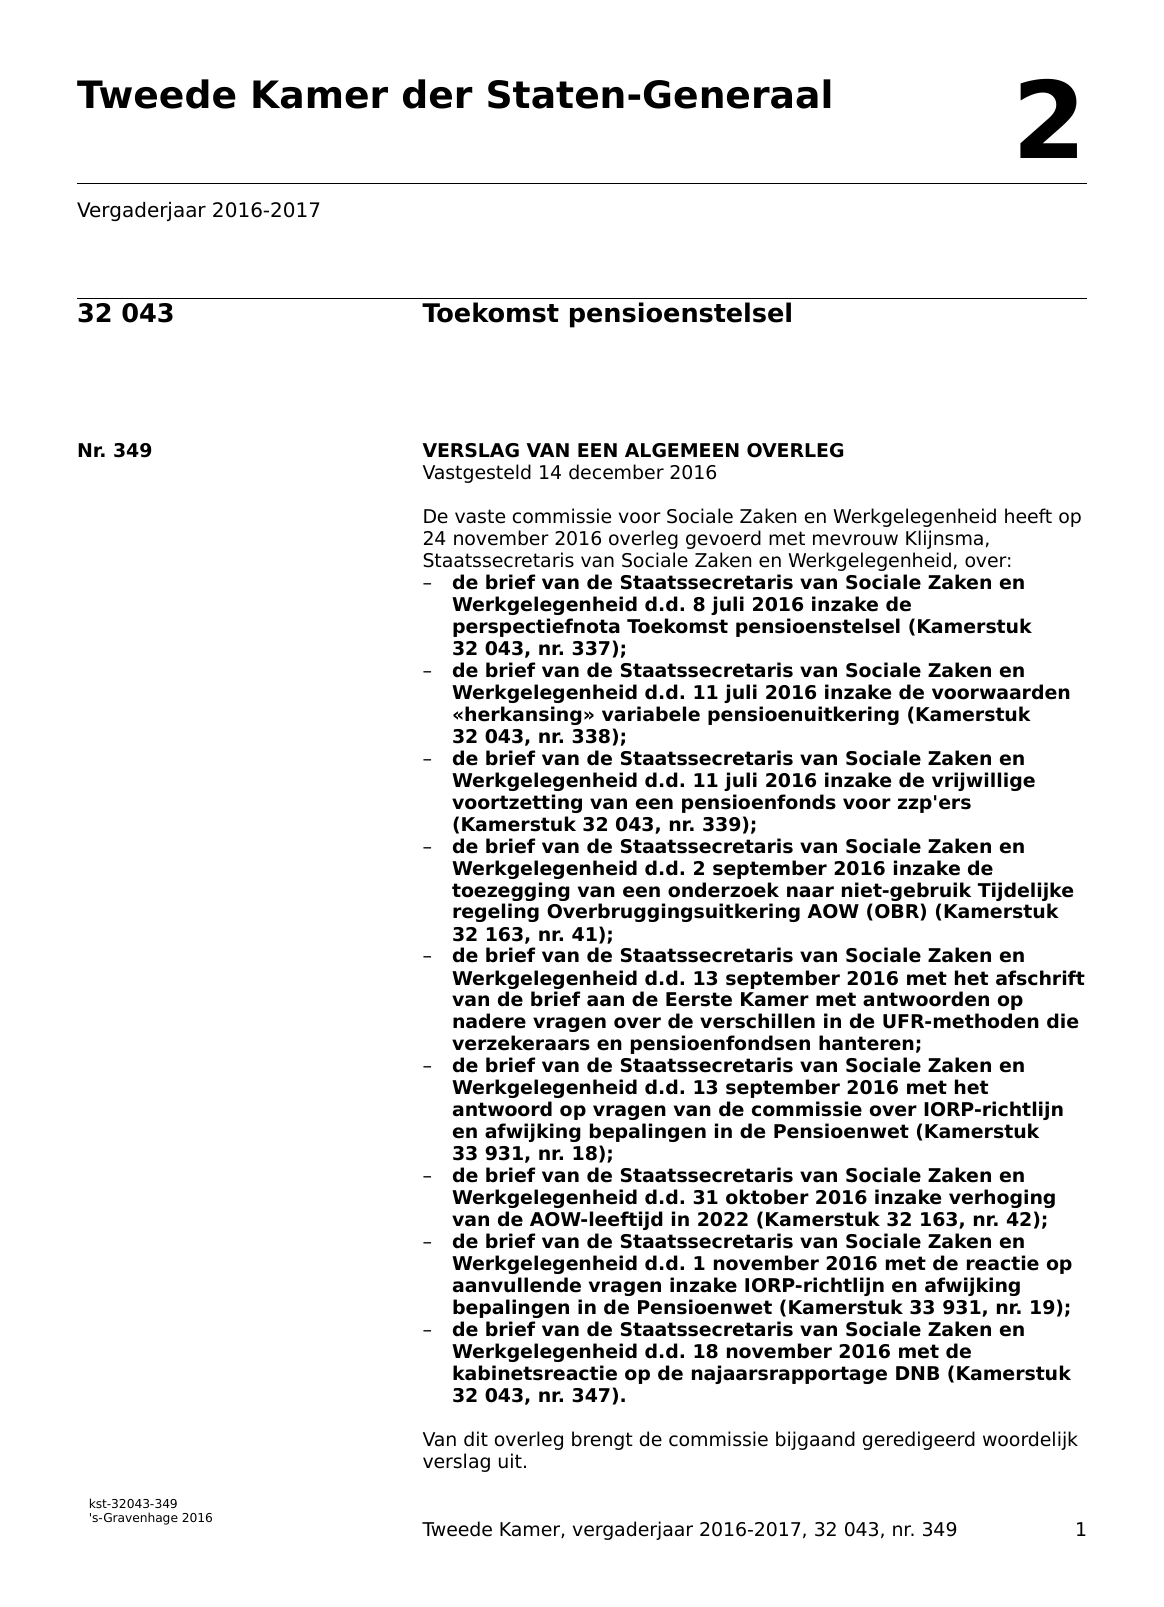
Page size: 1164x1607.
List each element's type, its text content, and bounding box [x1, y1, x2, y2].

text – de brief van de Staatssecretaris van Sociale Zaken en Werkgelegenheid d.d. 2 september 2016 inzake de toezegging van een onderzoek naar niet-gebruik Tijdelijke regeling Overbruggingsuitkering AOW (OBR) (Kamerstuk 32 163, nr. 41); [422, 836, 1087, 945]
text De vaste commissie voor Sociale Zaken en Werkgelegenheid heeft op 24 november 2016 overleg gevoerd met mevrouw Klijnsma, Staatssecretaris van Sociale Zaken en Werkgelegenheid, over: [422, 506, 1087, 572]
text – de brief van de Staatssecretaris van Sociale Zaken en Werkgelegenheid d.d. 11 juli 2016 inzake de voorwaarden «herkansing» variabele pensioenuitkering (Kamerstuk 32 043, nr. 338); [422, 660, 1087, 748]
text – de brief van de Staatssecretaris van Sociale Zaken en Werkgelegenheid d.d. 13 september 2016 met het afschrift van de brief aan de Eerste Kamer met antwoorden op nadere vragen over de verschillen in de UFR-methoden die verzekeraars en pensioenfondsen hanteren; [422, 945, 1087, 1055]
text – de brief van de Staatssecretaris van Sociale Zaken en Werkgelegenheid d.d. 11 juli 2016 inzake de vrijwillige voortzetting van een pensioenfonds voor zzp'ers (Kamerstuk 32 043, nr. 339); [422, 748, 1087, 836]
text kst-32043-349 [88, 1497, 323, 1511]
text Van dit overleg brengt de commissie bijgaand geredigeerd woordelijk verslag uit. [422, 1429, 1087, 1473]
text – de brief van de Staatssecretaris van Sociale Zaken en Werkgelegenheid d.d. 1 november 2016 met de reactie op aanvullende vragen inzake IORP-richtlijn en afwijking bepalingen in de Pensioenwet (Kamerstuk 33 931, nr. 19); [422, 1231, 1087, 1319]
text – de brief van de Staatssecretaris van Sociale Zaken en Werkgelegenheid d.d. 18 november 2016 met de kabinetsreactie op de najaarsrapportage DNB (Kamerstuk 32 043, nr. 347). [422, 1319, 1087, 1407]
text – de brief van de Staatssecretaris van Sociale Zaken en Werkgelegenheid d.d. 31 oktober 2016 inzake verhoging van de AOW-leeftijd in 2022 (Kamerstuk 32 163, nr. 42); [422, 1165, 1087, 1231]
table_header Tweede Kamer der Staten-Generaal [77, 59, 886, 183]
subtitle Nr. 349 VERSLAG VAN EEN ALGEMEEN OVERLEG [77, 440, 1087, 462]
table_cell Vergaderjaar 2016-2017 [77, 184, 1087, 298]
text – de brief van de Staatssecretaris van Sociale Zaken en Werkgelegenheid d.d. 13 september 2016 met het antwoord op vragen van de commissie over IORP-richtlijn en afwijking bepalingen in de Pensioenwet (Kamerstuk 33 931, nr. 18); [422, 1055, 1087, 1165]
subtitle 32 043 Toekomst pensioenstelsel [77, 299, 1087, 329]
table_header 2 [886, 59, 1087, 183]
text 's-Gravenhage 2016 [88, 1511, 323, 1525]
text Vastgesteld 14 december 2016 [422, 462, 1087, 484]
text – de brief van de Staatssecretaris van Sociale Zaken en Werkgelegenheid d.d. 8 juli 2016 inzake de perspectiefnota Toekomst pensioenstelsel (Kamerstuk 32 043, nr. 337); [422, 572, 1087, 660]
